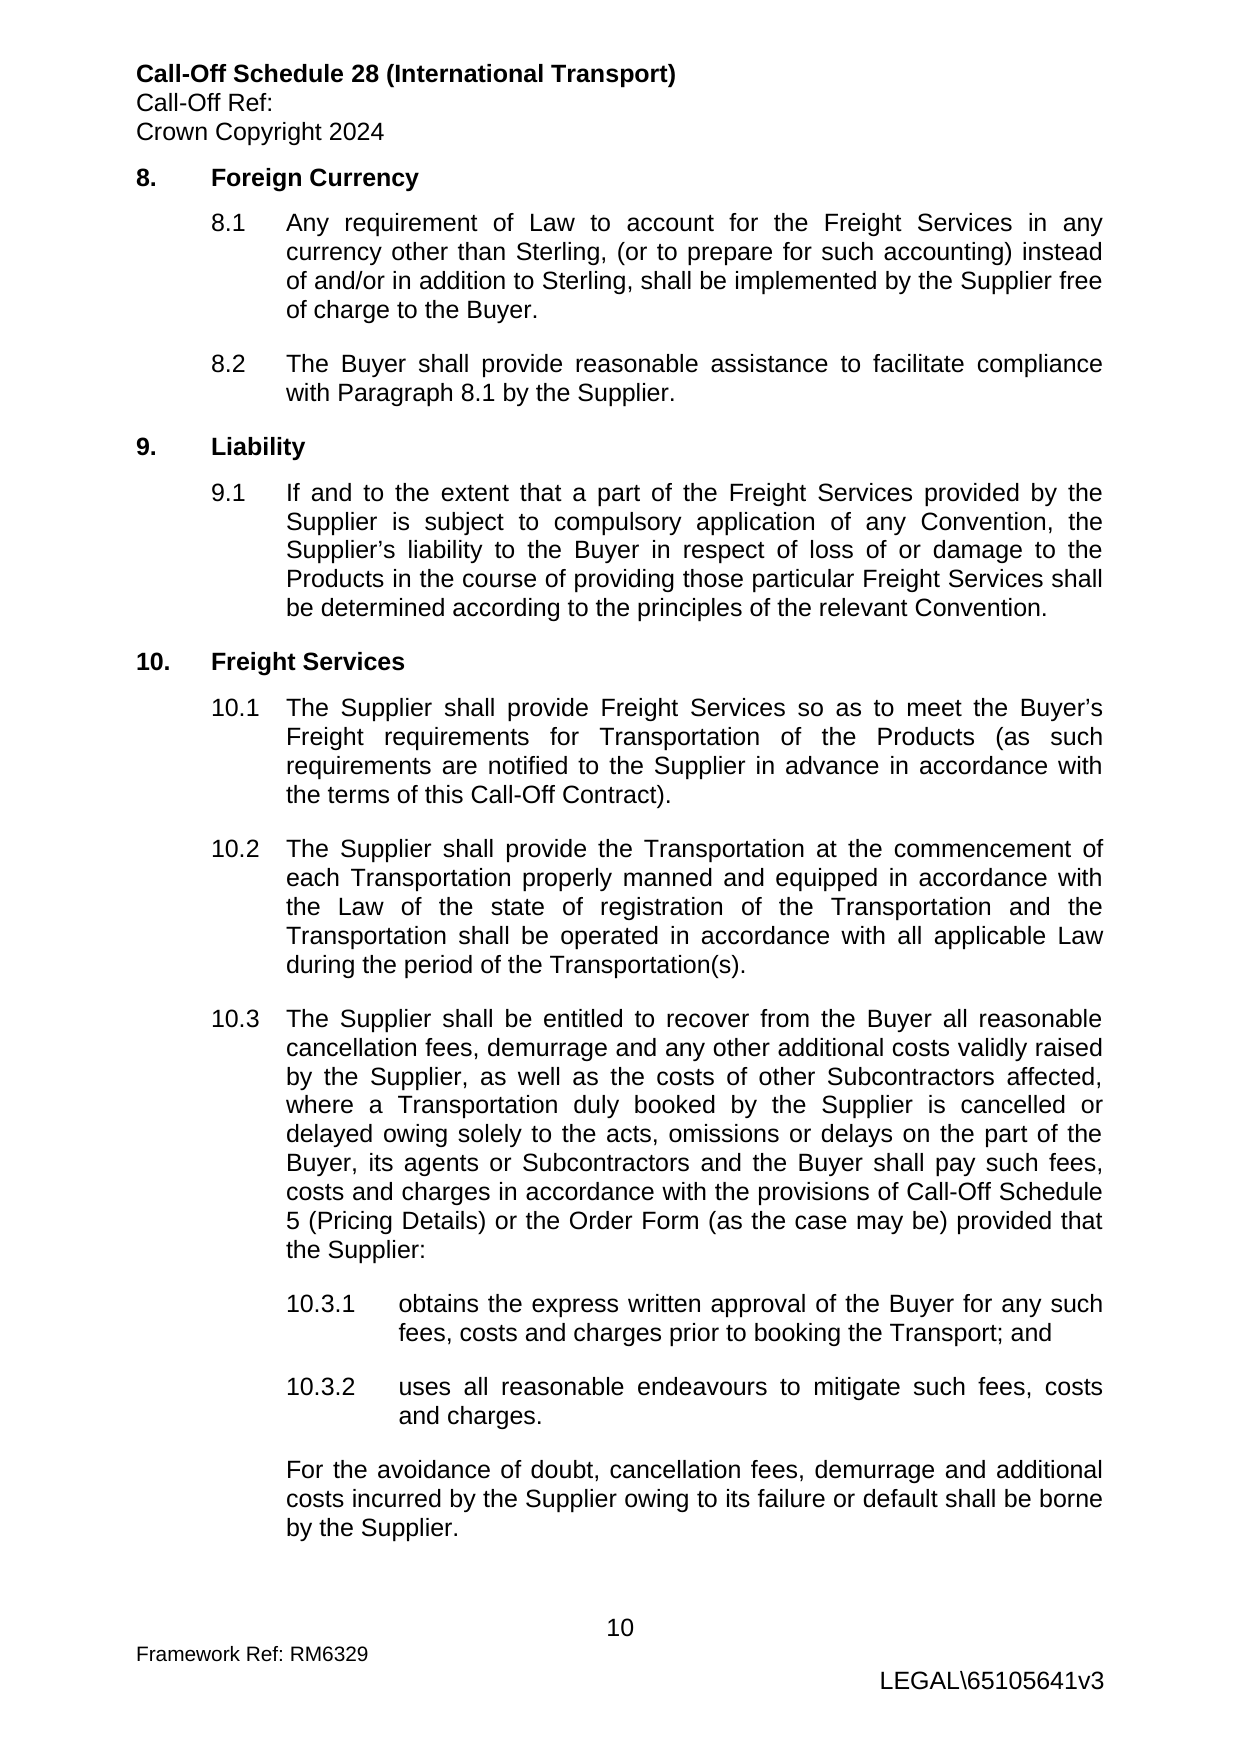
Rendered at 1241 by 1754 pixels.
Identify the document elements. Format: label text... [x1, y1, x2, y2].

list Any requirement of Law to account for the Freight Services in any currency other than Sterling, (or to prepare for such accounting) instead of and/or in addition to Sterling, shall be implemented by the Supplier free of charge to the Buyer. [211, 208, 1104, 324]
list The Supplier shall provide the Transportation at the commencement of each Transportation properly manned and equipped in accordance with the Law of the state of registration of the Transportation and the Transportation shall be operated in accordance with all applicable Law during the period of the Transportation(s). [211, 834, 1104, 978]
list Freight Services [136, 647, 1104, 676]
list uses all reasonable endeavours to mitigate such fees, costs and charges. [286, 1372, 1104, 1430]
list obtains the express written approval of the Buyer for any such fees, costs and charges prior to booking the Transport; and [286, 1289, 1104, 1347]
list If and to the extent that a part of the Freight Services provided by the Supplier is subject to compulsory application of any Convention, the Supplier’s liability to the Buyer in respect of loss of or damage to the Products in the course of providing those particular Freight Services shall be determined according to the principles of the relevant Convention. [211, 477, 1104, 622]
list The Buyer shall provide reasonable assistance to facilitate compliance with Paragraph 8.1 by the Supplier. [211, 349, 1104, 407]
list The Supplier shall provide Freight Services so as to meet the Buyer’s Freight requirements for Transportation of the Products (as such requirements are notified to the Supplier in advance in accordance with the terms of this Call-Off Contract). [211, 693, 1104, 808]
list The Supplier shall be entitled to recover from the Buyer all reasonable cancellation fees, demurrage and any other additional costs validly raised by the Supplier, as well as the costs of other Subcontractors affected, where a Transportation duly booked by the Supplier is cancelled or delayed owing solely to the acts, omissions or delays on the part of the Buyer, its agents or Subcontractors and the Buyer shall pay such fees, costs and charges in accordance with the provisions of Call-Off Schedule 5 (Pricing Details) or the Order Form (as the case may be) provided that the Supplier: [211, 1003, 1104, 1264]
list Foreign Currency [136, 162, 1104, 191]
text For the avoidance of doubt, cancellation fees, demurrage and additional costs incurred by the Supplier owing to its failure or default shall be borne by the Supplier. [286, 1455, 1104, 1542]
list Liability [136, 432, 1104, 461]
